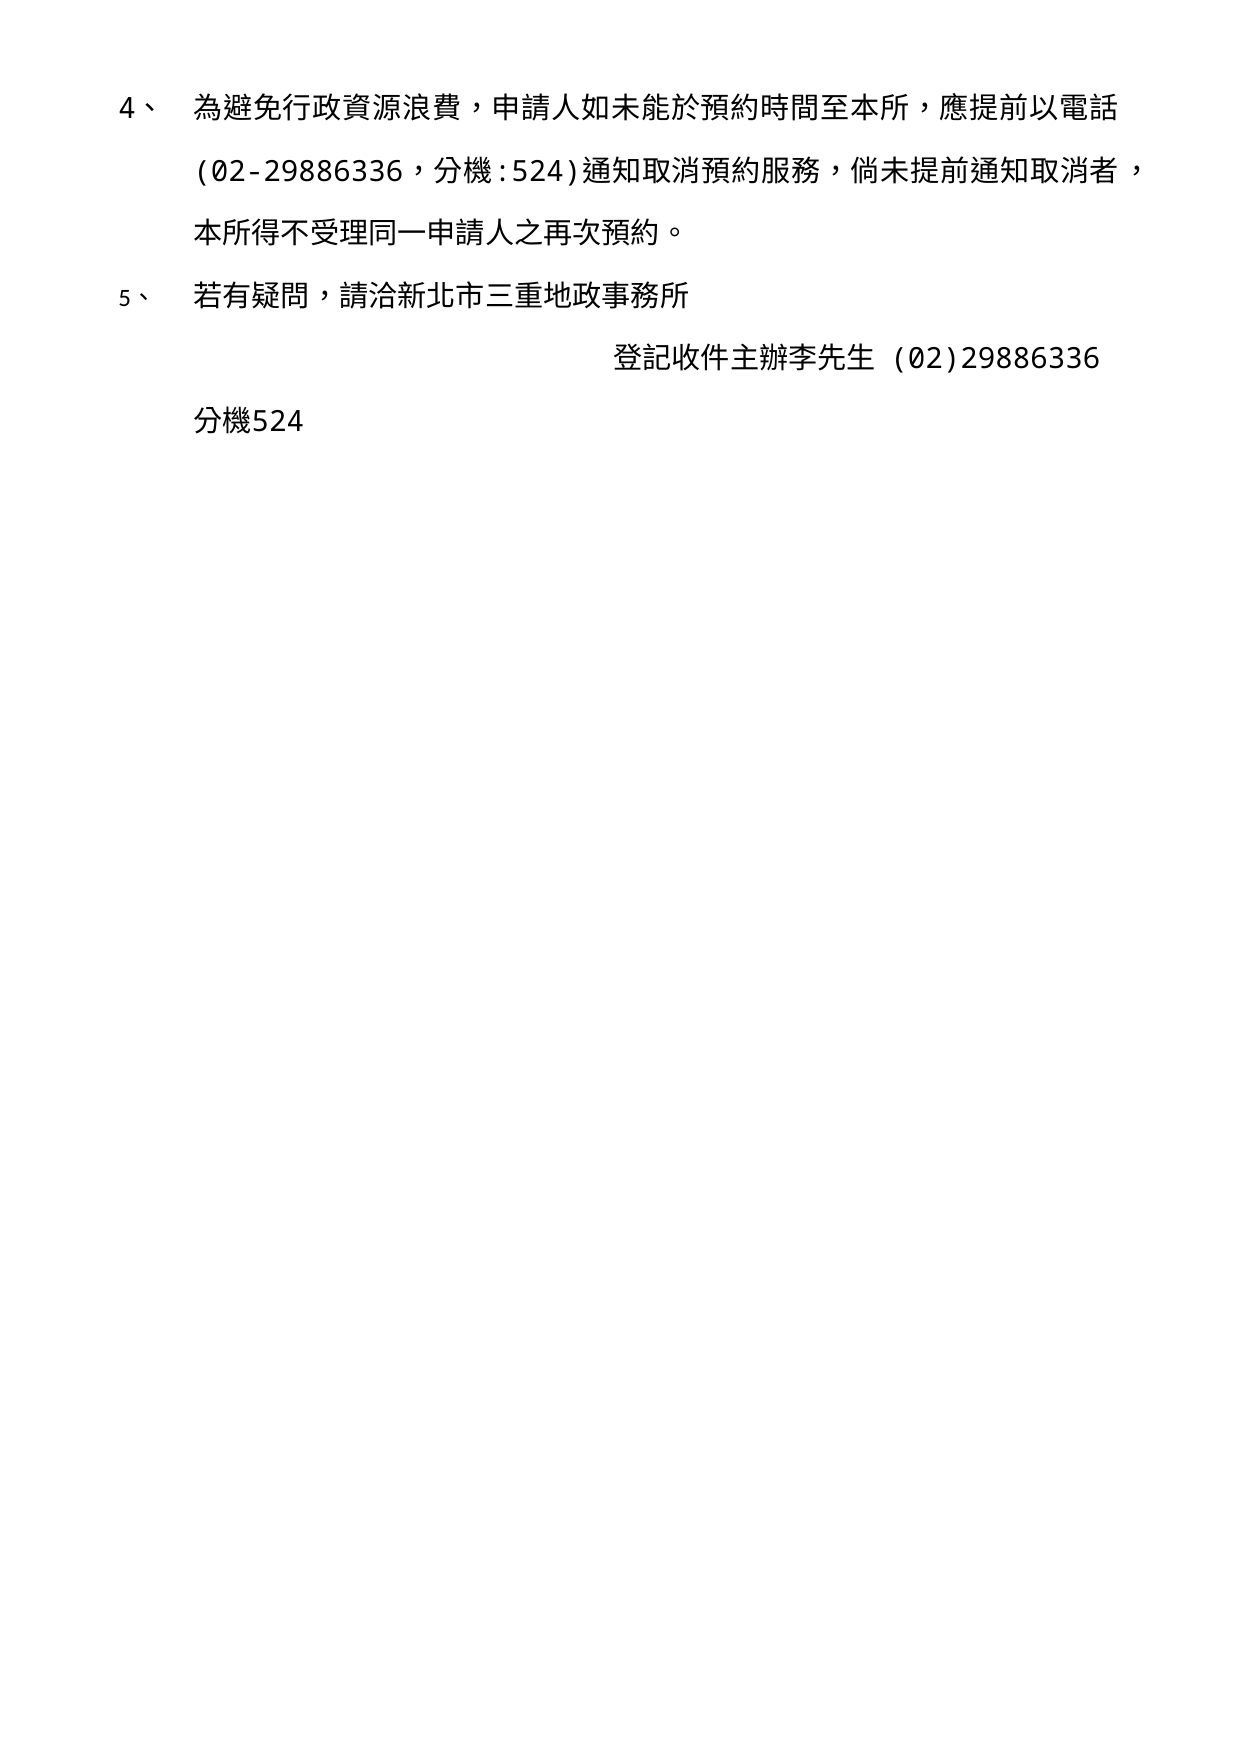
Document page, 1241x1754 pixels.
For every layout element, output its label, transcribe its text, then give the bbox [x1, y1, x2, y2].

list 為避免行政資源浪費，申請人如未能於預約時間至本所，應提前以電話(02-29886336，分機:524)通知取消預約服務，倘未提前通知取消者，本所得不受理同一申請人之再次預約。 [118, 64, 1122, 252]
list 若有疑問，請洽新北市三重地政事務所 [118, 252, 1122, 314]
text 登記收件主辦李先生 (02)29886336分機524 [193, 314, 1122, 439]
